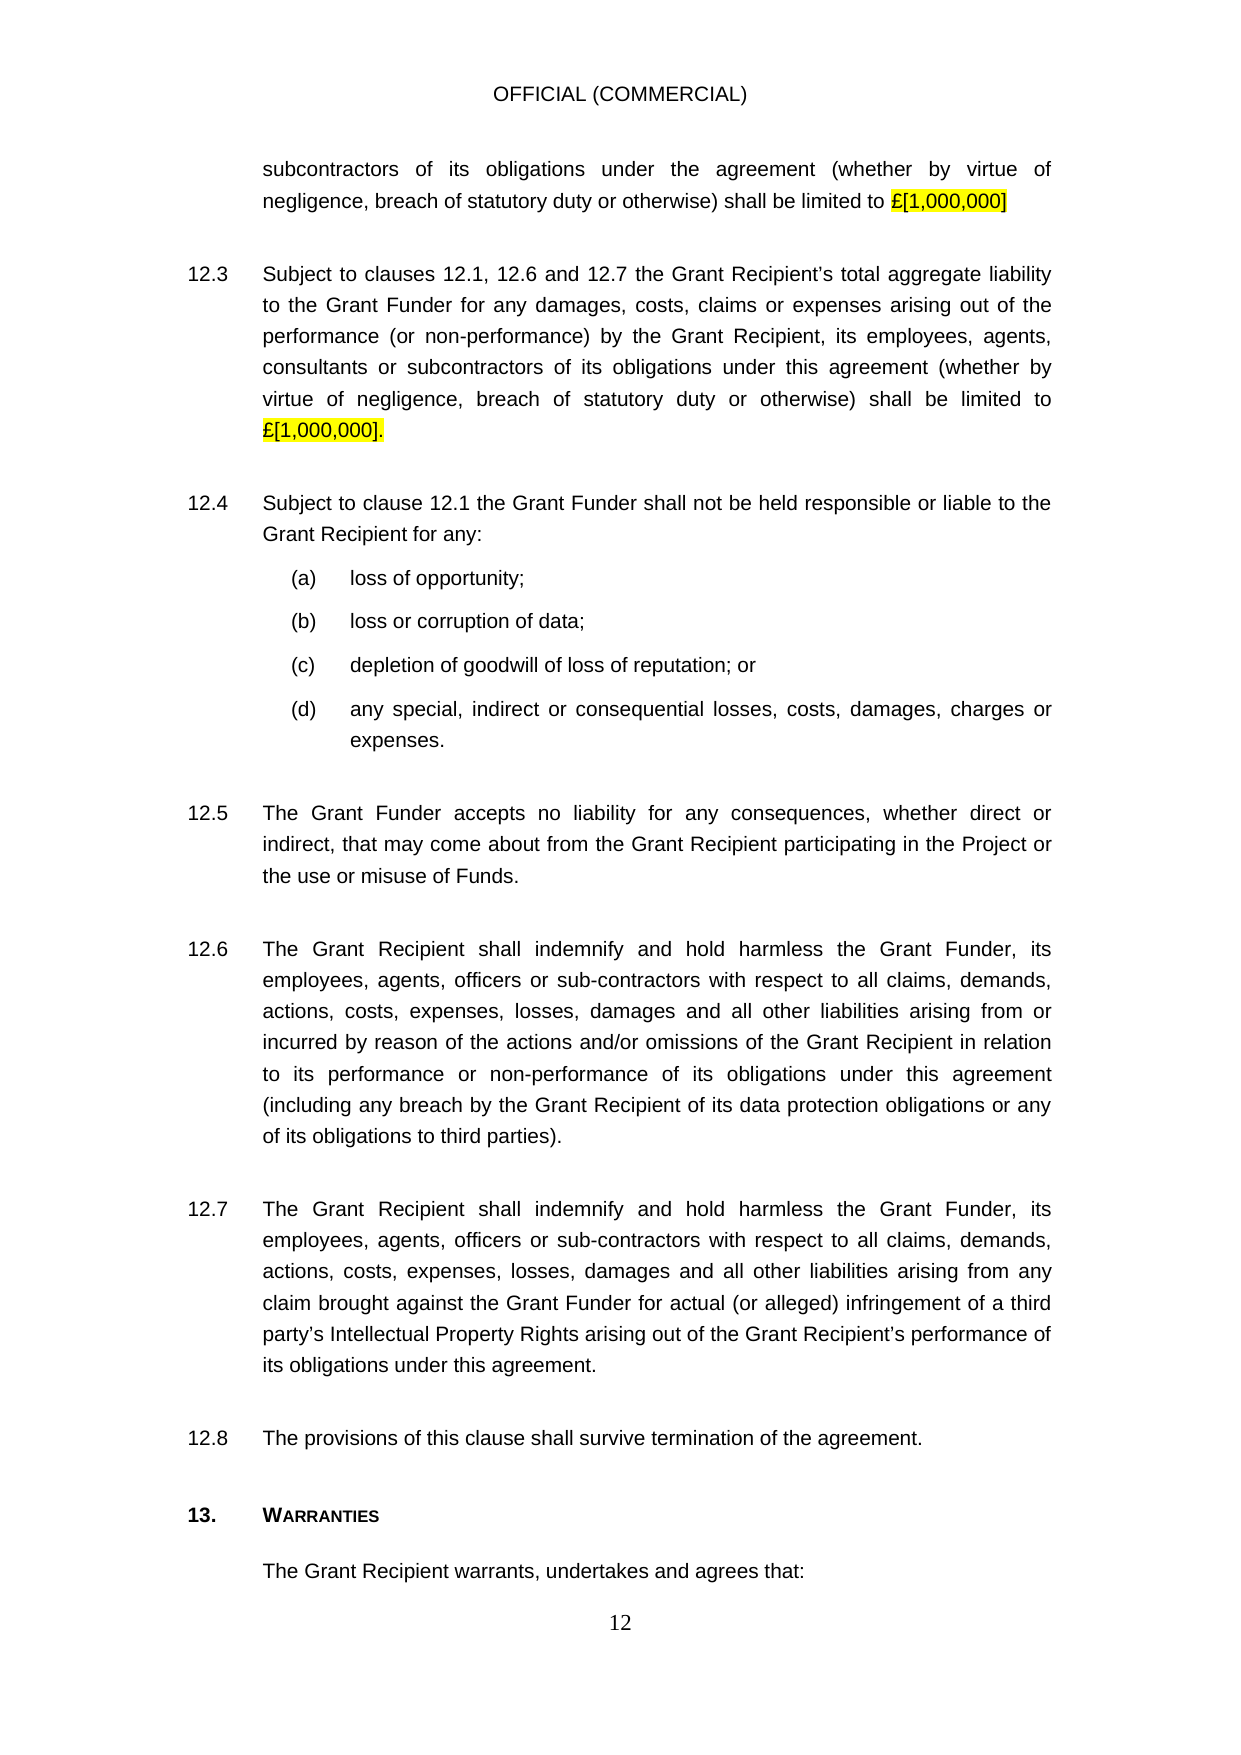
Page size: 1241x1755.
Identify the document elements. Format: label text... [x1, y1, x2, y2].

subtitle loss of opportunity; [291, 558, 1053, 589]
subtitle The Grant Recipient shall indemnify and hold harmless the Grant Funder, its employees, agents, officers or sub-contractors with respect to all claims, demands, actions, costs, expenses, losses, damages and all other liabilities arising from any claim brought against the Grant Funder for actual (or alleged) infringement of a third party’s Intellectual Property Rights arising out of the Grant Recipient’s performance of its obligations under this agreement. [187, 1189, 1053, 1377]
subtitle subcontractors of its obligations under the agreement (whether by virtue of negligence, breach of statutory duty or otherwise) shall be limited to £[1,000,000] [187, 150, 1053, 212]
subtitle any special, indirect or consequential losses, costs, damages, charges or expenses. [291, 689, 1053, 752]
subtitle Warranties [187, 1496, 1053, 1527]
subtitle Subject to clause 12.1 the Grant Funder shall not be held responsible or liable to the Grant Recipient for any: [187, 483, 1053, 546]
subtitle The Grant Funder accepts no liability for any consequences, whether direct or indirect, that may come about from the Grant Recipient participating in the Project or the use or misuse of Funds. [187, 794, 1053, 887]
subtitle The Grant Recipient shall indemnify and hold harmless the Grant Funder, its employees, agents, officers or sub-contractors with respect to all claims, demands, actions, costs, expenses, losses, damages and all other liabilities arising from or incurred by reason of the actions and/or omissions of the Grant Recipient in relation to its performance or non-performance of its obligations under this agreement (including any breach by the Grant Recipient of its data protection obligations or any of its obligations to third parties). [187, 929, 1053, 1148]
subtitle The provisions of this clause shall survive termination of the agreement. [187, 1419, 1053, 1450]
subtitle depletion of goodwill of loss of reputation; or [291, 646, 1053, 677]
subtitle loss or corruption of data; [291, 602, 1053, 633]
text The Grant Recipient warrants, undertakes and agrees that: [262, 1552, 1053, 1583]
subtitle Subject to clauses 12.1, 12.6 and 12.7 the Grant Recipient’s total aggregate liability to the Grant Funder for any damages, costs, claims or expenses arising out of the performance (or non-performance) by the Grant Recipient, its employees, agents, consultants or subcontractors of its obligations under this agreement (whether by virtue of negligence, breach of statutory duty or otherwise) shall be limited to £[1,000,000]. [187, 254, 1053, 442]
